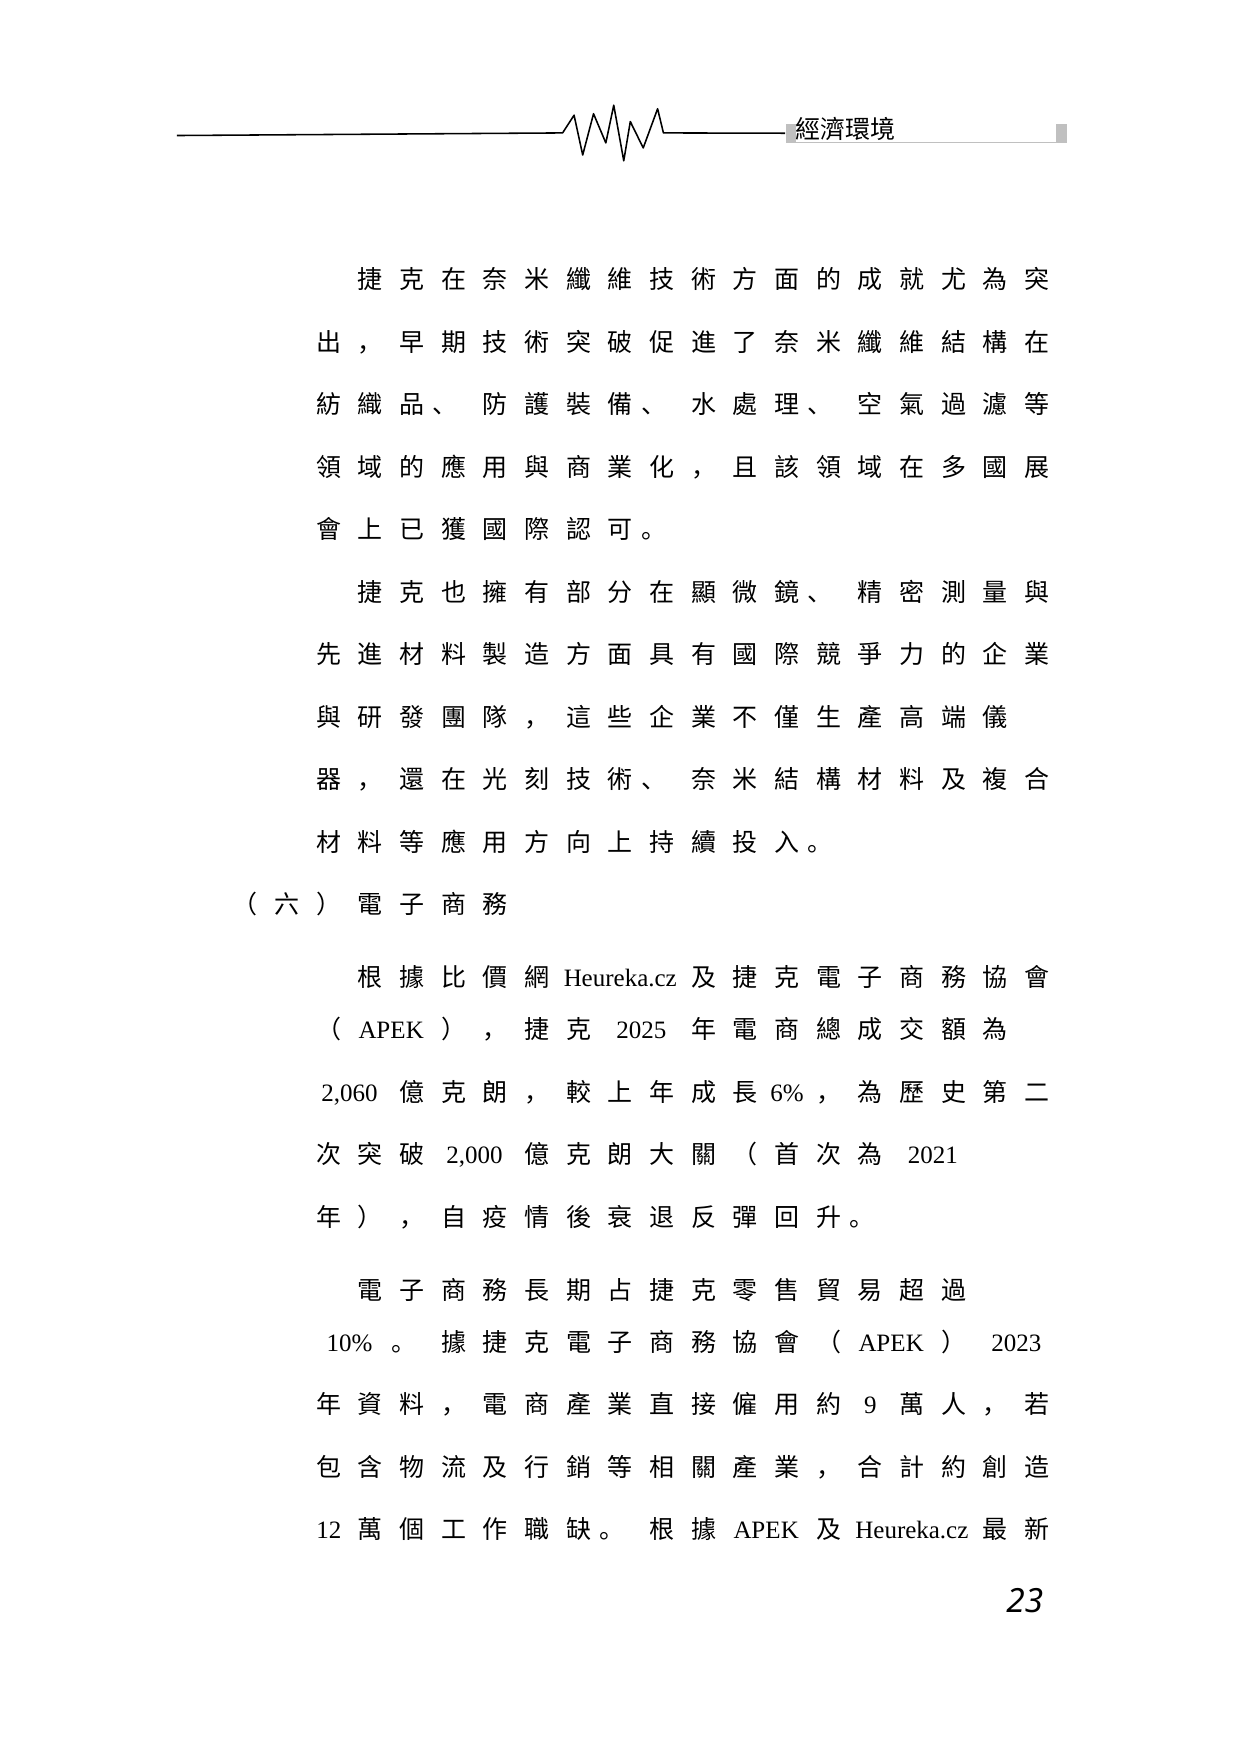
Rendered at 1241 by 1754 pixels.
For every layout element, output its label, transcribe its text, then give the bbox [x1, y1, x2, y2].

text 捷克也擁有部分在顯微鏡、精密測量與先進材料製造方面具有國際競爭力的企業與研發團隊，這些企業不僅生產高端儀器，還在光刻技術、奈米結構材料及複合材料等應用方向上持續投入。 [281, 549, 1058, 861]
text 根據比價網Heureka.cz及捷克電子商務協會（APEK），捷克2025年電商總成交額為2,060億克朗，較上年成長6%，為歷史第二次突破2,000億克朗大關（首次為2021年），自疫情後衰退反彈回升。 [281, 924, 1058, 1236]
text 捷克在奈米纖維技術方面的成就尤為突出，早期技術突破促進了奈米纖維結構在紡織品、防護裝備、水處理、空氣過濾等領域的應用與商業化，且該領域在多國展會上已獲國際認可。 [281, 236, 1058, 549]
text 電子商務長期占捷克零售貿易超過10%。據捷克電子商務協會（APEK）2023年資料，電商產業直接僱用約9萬人，若包含物流及行銷等相關產業，合計約創造12萬個工作職缺。根據APEK及Heureka.cz最新 [281, 1236, 1058, 1549]
text （六）電子商務 [207, 861, 1058, 924]
